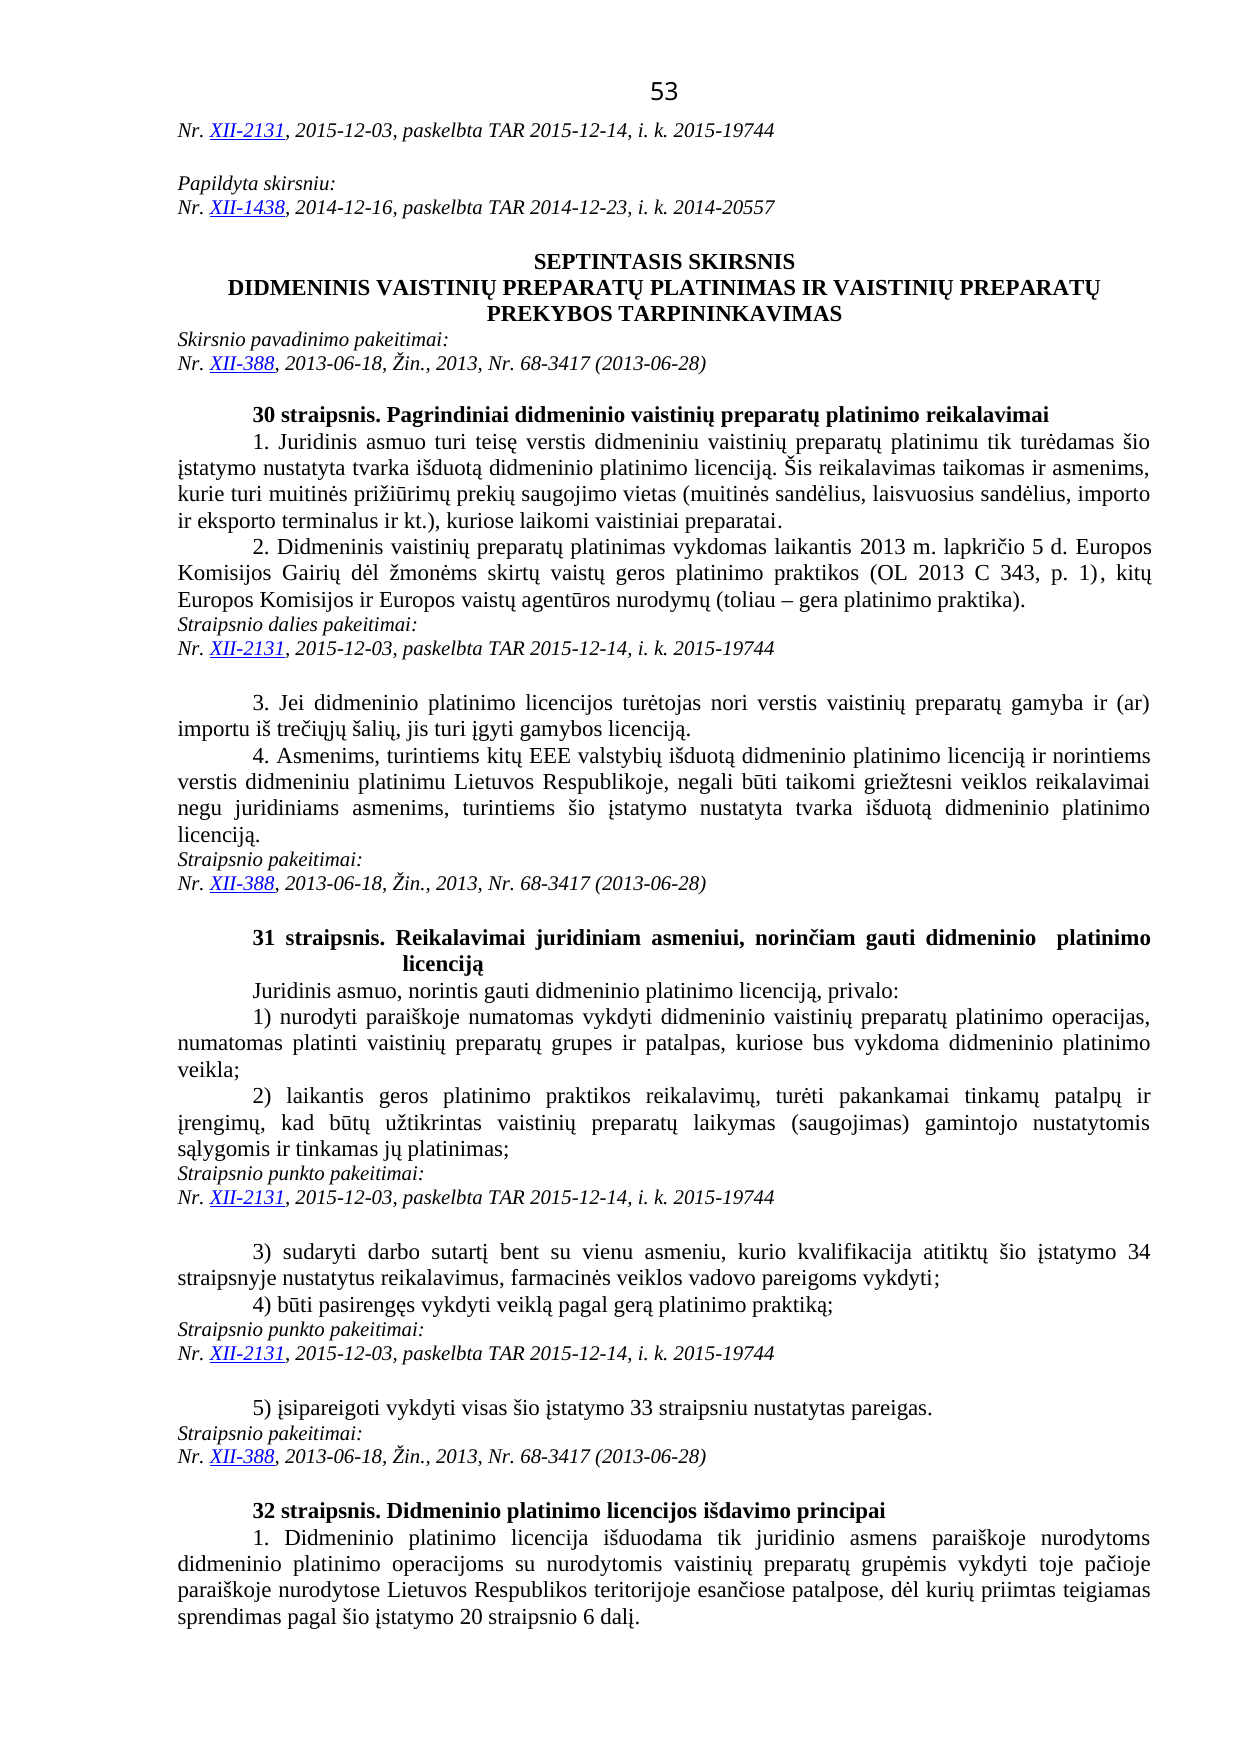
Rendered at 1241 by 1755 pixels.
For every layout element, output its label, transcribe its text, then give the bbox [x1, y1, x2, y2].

text 3) sudaryti darbo sutartį bent su vienu asmeniu, kurio kvalifikacija atitiktų šio įstatymo 34 straipsnyje nustatytus reikalavimus, farmacinės veiklos vadovo pareigoms vykdyti; [177, 1238, 1152, 1291]
text 31 straipsnis. Reikalavimai juridiniam asmeniui, norinčiam gauti didmeninio platinimo licenciją [252, 924, 1152, 977]
text Nr. XII-2131, 2015-12-03, paskelbta TAR 2015-12-14, i. k. 2015-19744 [177, 636, 1152, 660]
text Straipsnio dalies pakeitimai: [177, 612, 1152, 636]
text 2. Didmeninis vaistinių preparatų platinimas vykdomas laikantis 2013 m. lapkričio 5 d. Europos Komisijos Gairių dėl žmonėms skirtų vaistų geros platinimo praktikos (OL 2013 C 343, p. 1), kitų Europos Komisijos ir Europos vaistų agentūros nurodymų (toliau – gera platinimo praktika). [177, 533, 1152, 612]
text 30 straipsnis. Pagrindiniai didmeninio vaistinių preparatų platinimo reikalavimai [177, 401, 1152, 428]
text Nr. XII-2131, 2015-12-03, paskelbta TAR 2015-12-14, i. k. 2015-19744 [177, 1185, 1152, 1209]
text DIDMENINIS VAISTINIŲ PREPARATŲ PLATINIMAS IR VAISTINIŲ PREPARATŲ PREKYBOS TARPININKAVIMAS [177, 274, 1152, 327]
text Nr. XII-1438, 2014-12-16, paskelbta TAR 2014-12-23, i. k. 2014-20557 [177, 195, 1152, 219]
text 4) būti pasirengęs vykdyti veiklą pagal gerą platinimo praktiką; [177, 1291, 1152, 1317]
text Skirsnio pavadinimo pakeitimai: [177, 327, 1152, 351]
text 3. Jei didmeninio platinimo licencijos turėtojas nori verstis vaistinių preparatų gamyba ir (ar) importu iš trečiųjų šalių, jis turi įgyti gamybos licenciją. [177, 689, 1152, 742]
text 1. Juridinis asmuo turi teisę verstis didmeniniu vaistinių preparatų platinimu tik turėdamas šio įstatymo nustatyta tvarka išduotą didmeninio platinimo licenciją. Šis reikalavimas taikomas ir asmenims, kurie turi muitinės prižiūrimų prekių saugojimo vietas (muitinės sandėlius, laisvuosius sandėlius, importo ir eksporto terminalus ir kt.), kuriose laikomi vaistiniai preparatai. [177, 428, 1152, 533]
text Straipsnio punkto pakeitimai: [177, 1161, 1152, 1185]
text 1. Didmeninio platinimo licencija išduodama tik juridinio asmens paraiškoje nurodytoms didmeninio platinimo operacijoms su nurodytomis vaistinių preparatų grupėmis vykdyti toje pačioje paraiškoje nurodytose Lietuvos Respublikos teritorijoje esančiose patalpose, dėl kurių priimtas teigiamas sprendimas pagal šio įstatymo 20 straipsnio 6 dalį. [177, 1524, 1152, 1629]
text SEPTINTASIS SKIRSNIS [177, 248, 1152, 274]
text Nr. XII-388, 2013-06-18, Žin., 2013, Nr. 68-3417 (2013-06-28) [177, 871, 1152, 895]
text Nr. XII-2131, 2015-12-03, paskelbta TAR 2015-12-14, i. k. 2015-19744 [177, 1341, 1152, 1365]
text 1) nurodyti paraiškoje numatomas vykdyti didmeninio vaistinių preparatų platinimo operacijas, numatomas platinti vaistinių preparatų grupes ir patalpas, kuriose bus vykdoma didmeninio platinimo veikla; [177, 1003, 1152, 1082]
text 5) įsipareigoti vykdyti visas šio įstatymo 33 straipsniu nustatytas pareigas. [177, 1394, 1152, 1420]
text 4. Asmenims, turintiems kitų EEE valstybių išduotą didmeninio platinimo licenciją ir norintiems verstis didmeniniu platinimu Lietuvos Respublikoje, negali būti taikomi griežtesni veiklos reikalavimai negu juridiniams asmenims, turintiems šio įstatymo nustatyta tvarka išduotą didmeninio platinimo licenciją. [177, 742, 1152, 847]
text 2) laikantis geros platinimo praktikos reikalavimų, turėti pakankamai tinkamų patalpų ir įrengimų, kad būtų užtikrintas vaistinių preparatų laikymas (saugojimas) gamintojo nustatytomis sąlygomis ir tinkamas jų platinimas; [177, 1082, 1152, 1161]
text Straipsnio pakeitimai: [177, 847, 1152, 871]
text Juridinis asmuo, norintis gauti didmeninio platinimo licenciją, privalo: [177, 977, 1152, 1003]
text Papildyta skirsniu: [177, 171, 1152, 195]
text Nr. XII-2131, 2015-12-03, paskelbta TAR 2015-12-14, i. k. 2015-19744 [177, 118, 1152, 142]
text Nr. XII-388, 2013-06-18, Žin., 2013, Nr. 68-3417 (2013-06-28) [177, 1444, 1152, 1468]
text Straipsnio pakeitimai: [177, 1420, 1152, 1444]
text Nr. XII-388, 2013-06-18, Žin., 2013, Nr. 68-3417 (2013-06-28) [177, 351, 1152, 375]
text Straipsnio punkto pakeitimai: [177, 1317, 1152, 1341]
text 32 straipsnis. Didmeninio platinimo licencijos išdavimo principai [177, 1497, 1152, 1524]
